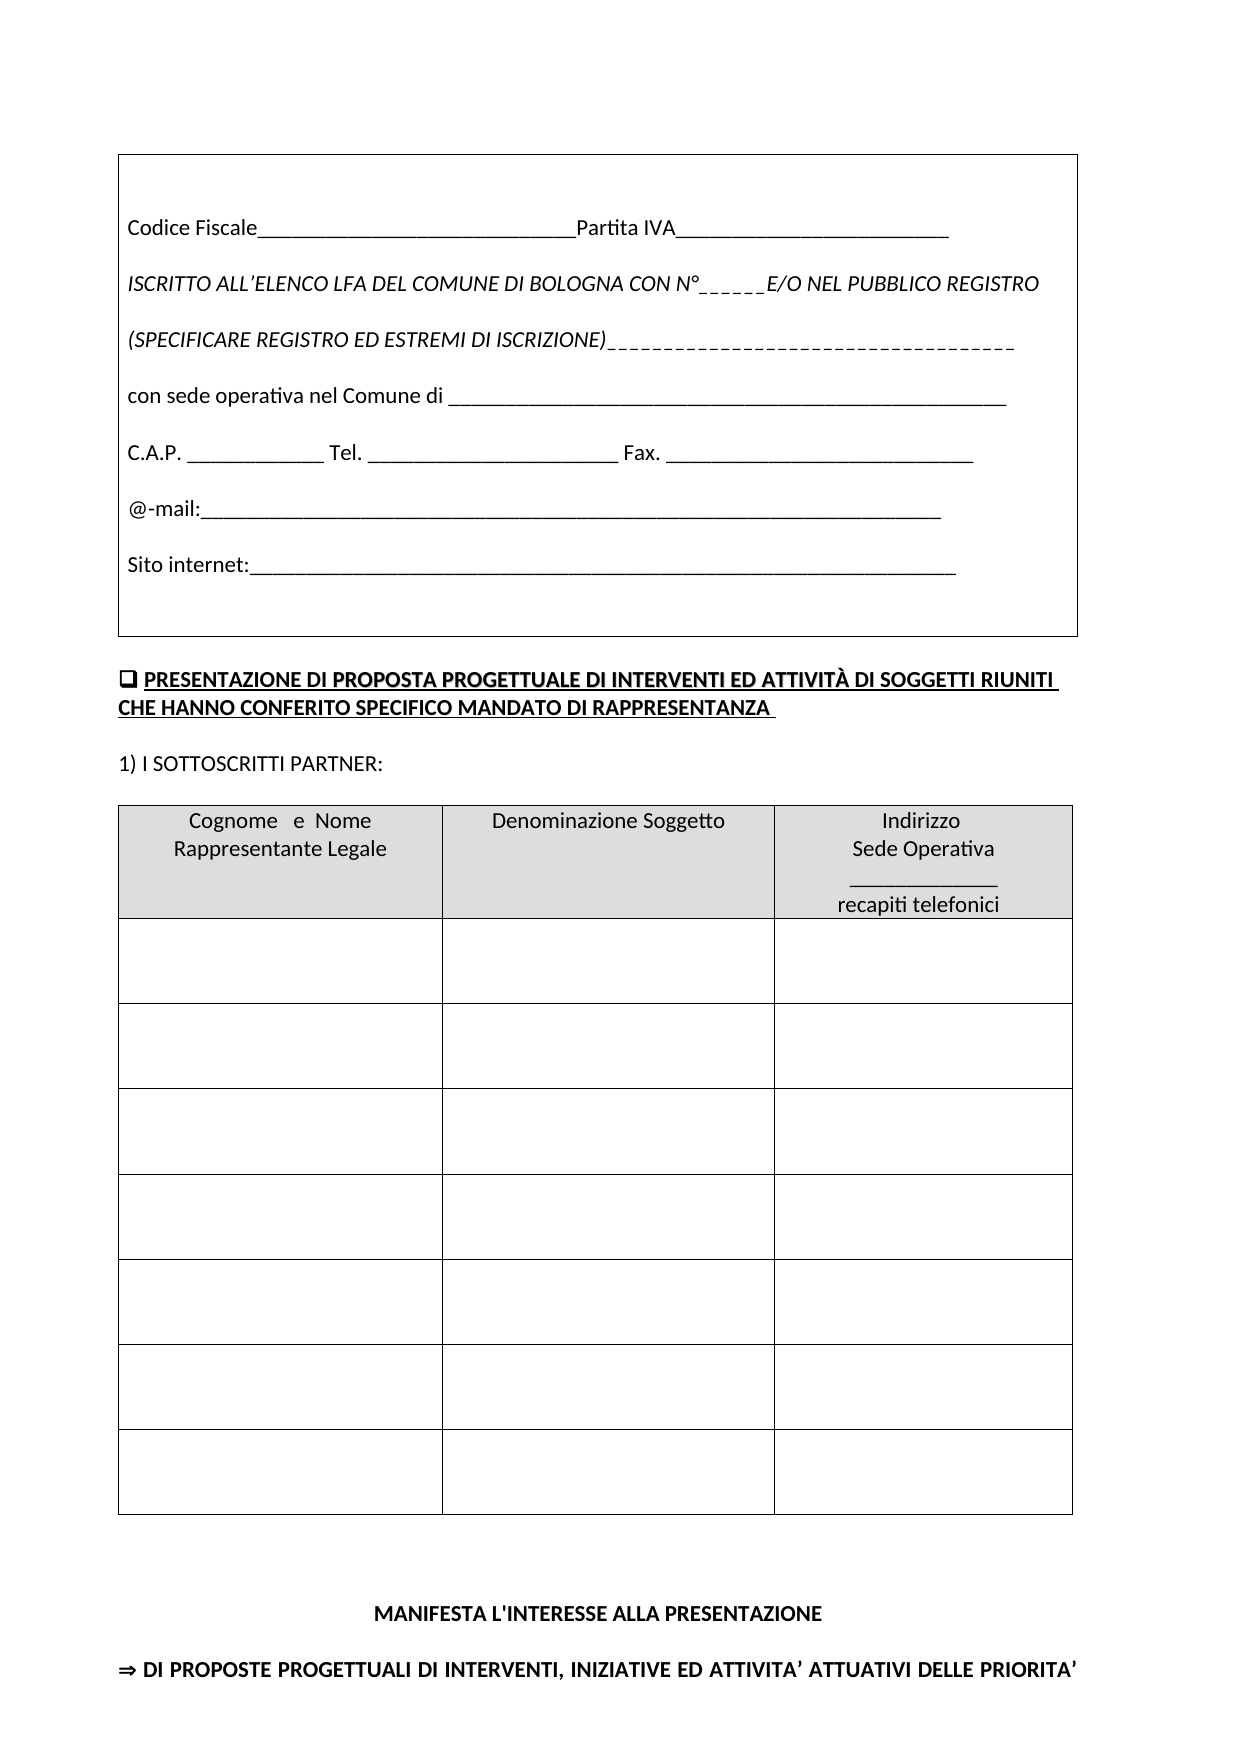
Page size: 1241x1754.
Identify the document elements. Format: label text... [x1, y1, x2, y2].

list 1) i sottoscritti PARTNER: [118, 749, 1078, 777]
table_cell [775, 1175, 1072, 1258]
table_cell [775, 1089, 1072, 1173]
table_cell [119, 1430, 442, 1514]
text (SPECIFICARE REGISTRO ED ESTREMI DI ISCRIZIONE)____________________________________ [119, 322, 1077, 353]
table_cell [119, 1175, 442, 1258]
subtitle MANIFESTA L'INTERESSE ALLA PRESENTAZIONE [118, 1599, 1078, 1627]
table_cell [443, 1260, 774, 1344]
table_cell [119, 1345, 442, 1429]
table_cell [443, 1089, 774, 1173]
text @-mail:_________________________________________________________________ [119, 491, 1077, 522]
table_cell [119, 1260, 442, 1344]
table_cell [443, 1175, 774, 1258]
table_cell [775, 1430, 1072, 1514]
text con sede operativa nel Comune di _________________________________________________ [119, 378, 1077, 409]
table_cell [443, 1004, 774, 1088]
text C.A.P. ____________ Tel. ______________________ Fax. ___________________________ [119, 434, 1077, 466]
table_header Indirizzo Sede Operativa _____________ recapiti telefonici [775, 806, 1072, 918]
table_cell [775, 1260, 1072, 1344]
table_cell [119, 919, 442, 1003]
table_cell [119, 1004, 442, 1088]
text ISCRITTO ALL’ELENCO LFA DEL COMUNE DI BOLOGNA CON N°______E/O NEL PUBBLICO REGISTRO [119, 266, 1077, 297]
list DI PROPOSTE PROGETTUALI DI INTERVENTI, INIZIATIVE ED ATTIVITA’ ATTUATIVI DELLE PRIORITA’ [118, 1655, 1078, 1683]
table_cell [775, 1345, 1072, 1429]
table_cell [775, 1004, 1072, 1088]
table_cell [775, 919, 1072, 1003]
table_cell [119, 1089, 442, 1173]
text Sito internet:______________________________________________________________ [119, 547, 1077, 578]
table_header Cognome e Nome Rappresentante Legale [119, 806, 442, 918]
table_cell [443, 1430, 774, 1514]
list PRESENTAZIONE DI PROPOSTA PROGETTUALE DI INTERVENTI ED ATTIVITÀ DI soggetti riuniti CHE HANNO CONFERITO SPECIFICO MANDATO DI RAPPRESENTANZA [118, 665, 1078, 721]
table_cell [443, 919, 774, 1003]
text Codice Fiscale____________________________Partita IVA________________________ [119, 210, 1077, 241]
table_cell [443, 1345, 774, 1429]
table_header Denominazione Soggetto [443, 806, 774, 918]
